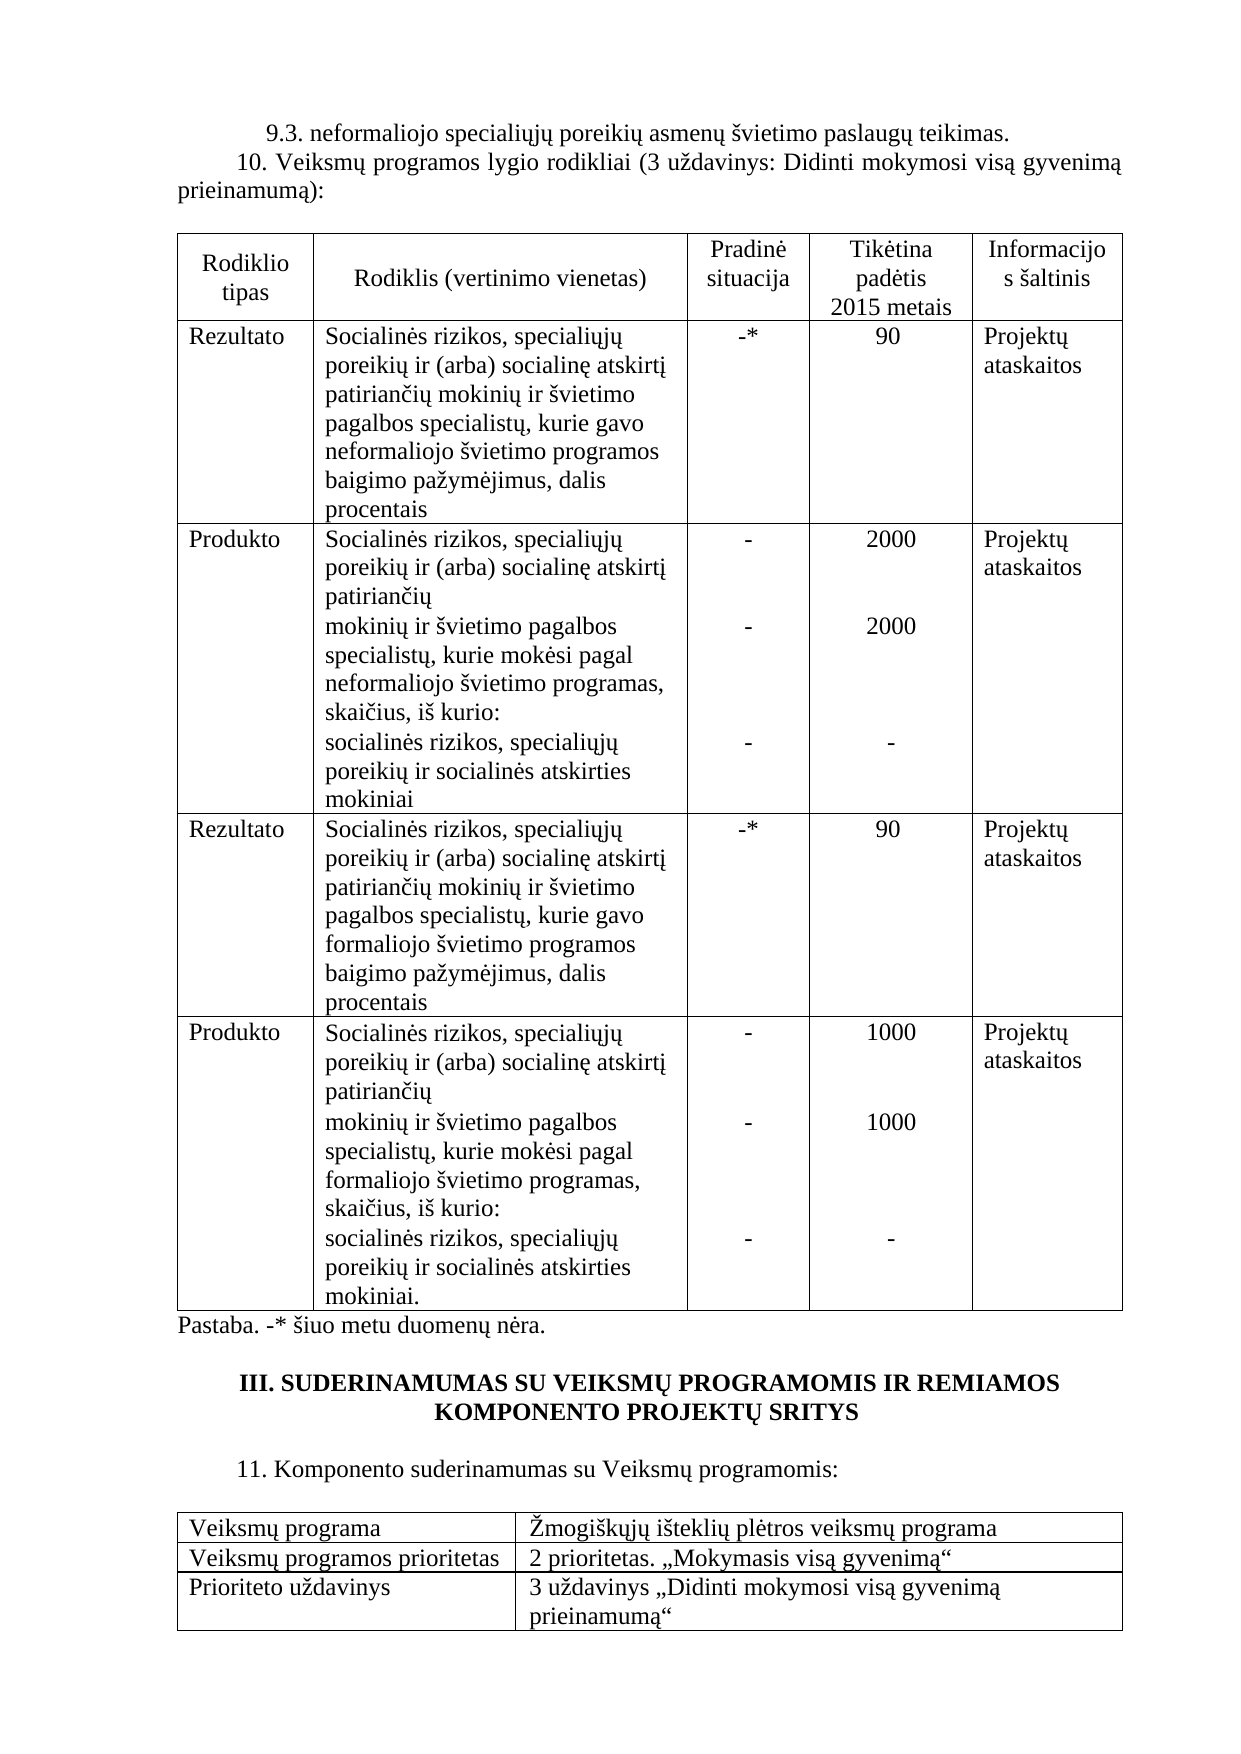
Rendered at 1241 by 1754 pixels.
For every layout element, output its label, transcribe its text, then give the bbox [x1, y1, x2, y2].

text 10. Veiksmų programos lygio rodikliai (3 uždavinys: Didinti mokymosi visą gyvenimą prieinamumą): [177, 147, 1122, 204]
table_cell - [688, 726, 809, 813]
table_cell 1000 [810, 1106, 972, 1222]
table_cell Produkto [178, 524, 313, 813]
table_cell socialinės rizikos, specialiųjų poreikių ir socialinės atskirties mokiniai [314, 726, 687, 813]
table_cell Socialinės rizikos, specialiųjų poreikių ir (arba) socialinę atskirtį patiriančių [314, 1017, 687, 1106]
table_header Tikėtina padėtis 2015 metais [810, 234, 972, 320]
table_header Rodiklis (vertinimo vienetas) [314, 234, 687, 320]
text 11. Komponento suderinamumas su Veiksmų programomis: [177, 1454, 1122, 1483]
table_cell Socialinės rizikos, specialiųjų poreikių ir (arba) socialinę atskirtį patiriančių mokinių ir švietimo pagalbos specialistų, kurie gavo formaliojo švietimo programos baigimo pažymėjimus, dalis procentais [314, 814, 687, 1016]
table_cell 90 [810, 814, 972, 1016]
table_cell 2000 [810, 524, 972, 610]
table_cell - [688, 524, 809, 610]
text Pastaba. -* šiuo metu duomenų nėra. [177, 1311, 1122, 1339]
table_cell - [810, 1222, 972, 1309]
table_cell Projektų ataskaitos [973, 321, 1122, 523]
table_cell [973, 726, 1122, 813]
table_header Informacijos šaltinis [973, 234, 1122, 320]
table_cell 1000 [810, 1017, 972, 1106]
table_cell - [688, 610, 809, 726]
table_cell Rezultato [178, 321, 313, 523]
table_cell Projektų ataskaitos [973, 814, 1122, 1016]
table_cell Projektų ataskaitos [973, 524, 1122, 610]
table_header Veiksmų programa [178, 1513, 515, 1542]
table_cell -* [688, 814, 809, 1016]
table_cell - [688, 1106, 809, 1222]
table_cell - [688, 1222, 809, 1309]
text 9.3. neformaliojo specialiųjų poreikių asmenų švietimo paslaugų teikimas. [207, 118, 1122, 147]
table_cell Prioriteto uždavinys [178, 1573, 515, 1630]
table_cell mokinių ir švietimo pagalbos specialistų, kurie mokėsi pagal neformaliojo švietimo programas, skaičius, iš kurio: [314, 610, 687, 726]
table_cell Socialinės rizikos, specialiųjų poreikių ir (arba) socialinę atskirtį patiriančių [314, 524, 687, 610]
table_cell [973, 610, 1122, 726]
table_cell Rezultato [178, 814, 313, 1016]
table_cell - [688, 1017, 809, 1106]
table_cell socialinės rizikos, specialiųjų poreikių ir socialinės atskirties mokiniai. [314, 1222, 687, 1309]
table_cell Socialinės rizikos, specialiųjų poreikių ir (arba) socialinę atskirtį patiriančių mokinių ir švietimo pagalbos specialistų, kurie gavo neformaliojo švietimo programos baigimo pažymėjimus, dalis procentais [314, 321, 687, 523]
table_cell [973, 1222, 1122, 1309]
table_header Rodiklio tipas [178, 234, 313, 320]
table_cell 3 uždavinys „Didinti mokymosi visą gyvenimą prieinamumą“ [516, 1573, 1122, 1630]
table_cell -* [688, 321, 809, 523]
table_cell - [810, 726, 972, 813]
text III. SUDERINAMUMAS SU VEIKSMŲ PROGRAMOMIS IR REMIAMOS KOMPONENTO PROJEKTŲ SRITYS [177, 1368, 1122, 1426]
table_cell 90 [810, 321, 972, 523]
table_cell 2 prioritetas. „Mokymasis visą gyvenimą“ [516, 1543, 1122, 1571]
table_cell 2000 [810, 610, 972, 726]
table_cell mokinių ir švietimo pagalbos specialistų, kurie mokėsi pagal formaliojo švietimo programas, skaičius, iš kurio: [314, 1106, 687, 1222]
table_header Pradinė situacija [688, 234, 809, 320]
table_cell [973, 1106, 1122, 1222]
table_cell Veiksmų programos prioritetas [178, 1543, 515, 1571]
table_cell Produkto [178, 1017, 313, 1309]
table_header Žmogiškųjų išteklių plėtros veiksmų programa [516, 1513, 1122, 1542]
table_cell Projektų ataskaitos [973, 1017, 1122, 1106]
